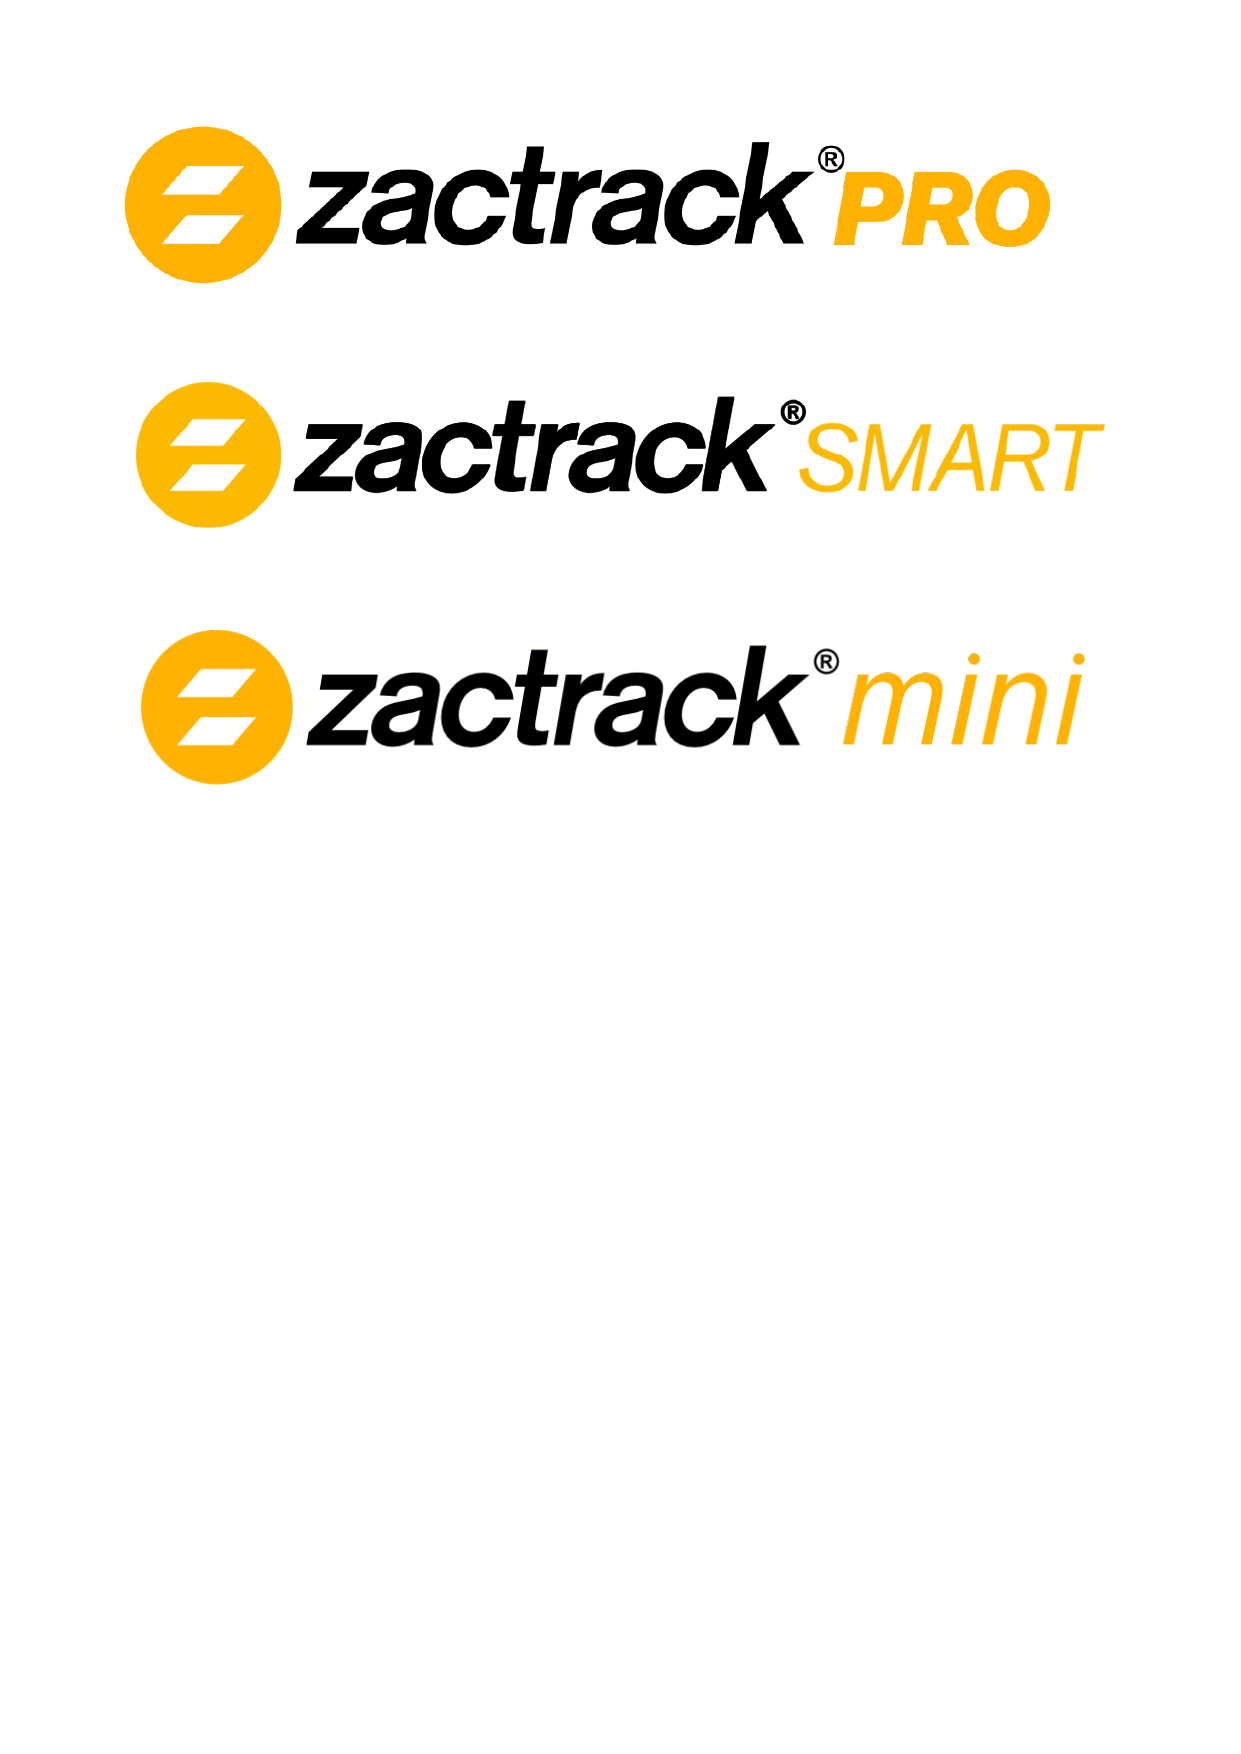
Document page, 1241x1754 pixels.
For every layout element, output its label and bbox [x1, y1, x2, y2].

picture [118, 618, 1123, 796]
picture [118, 118, 1056, 291]
picture [118, 332, 1123, 577]
